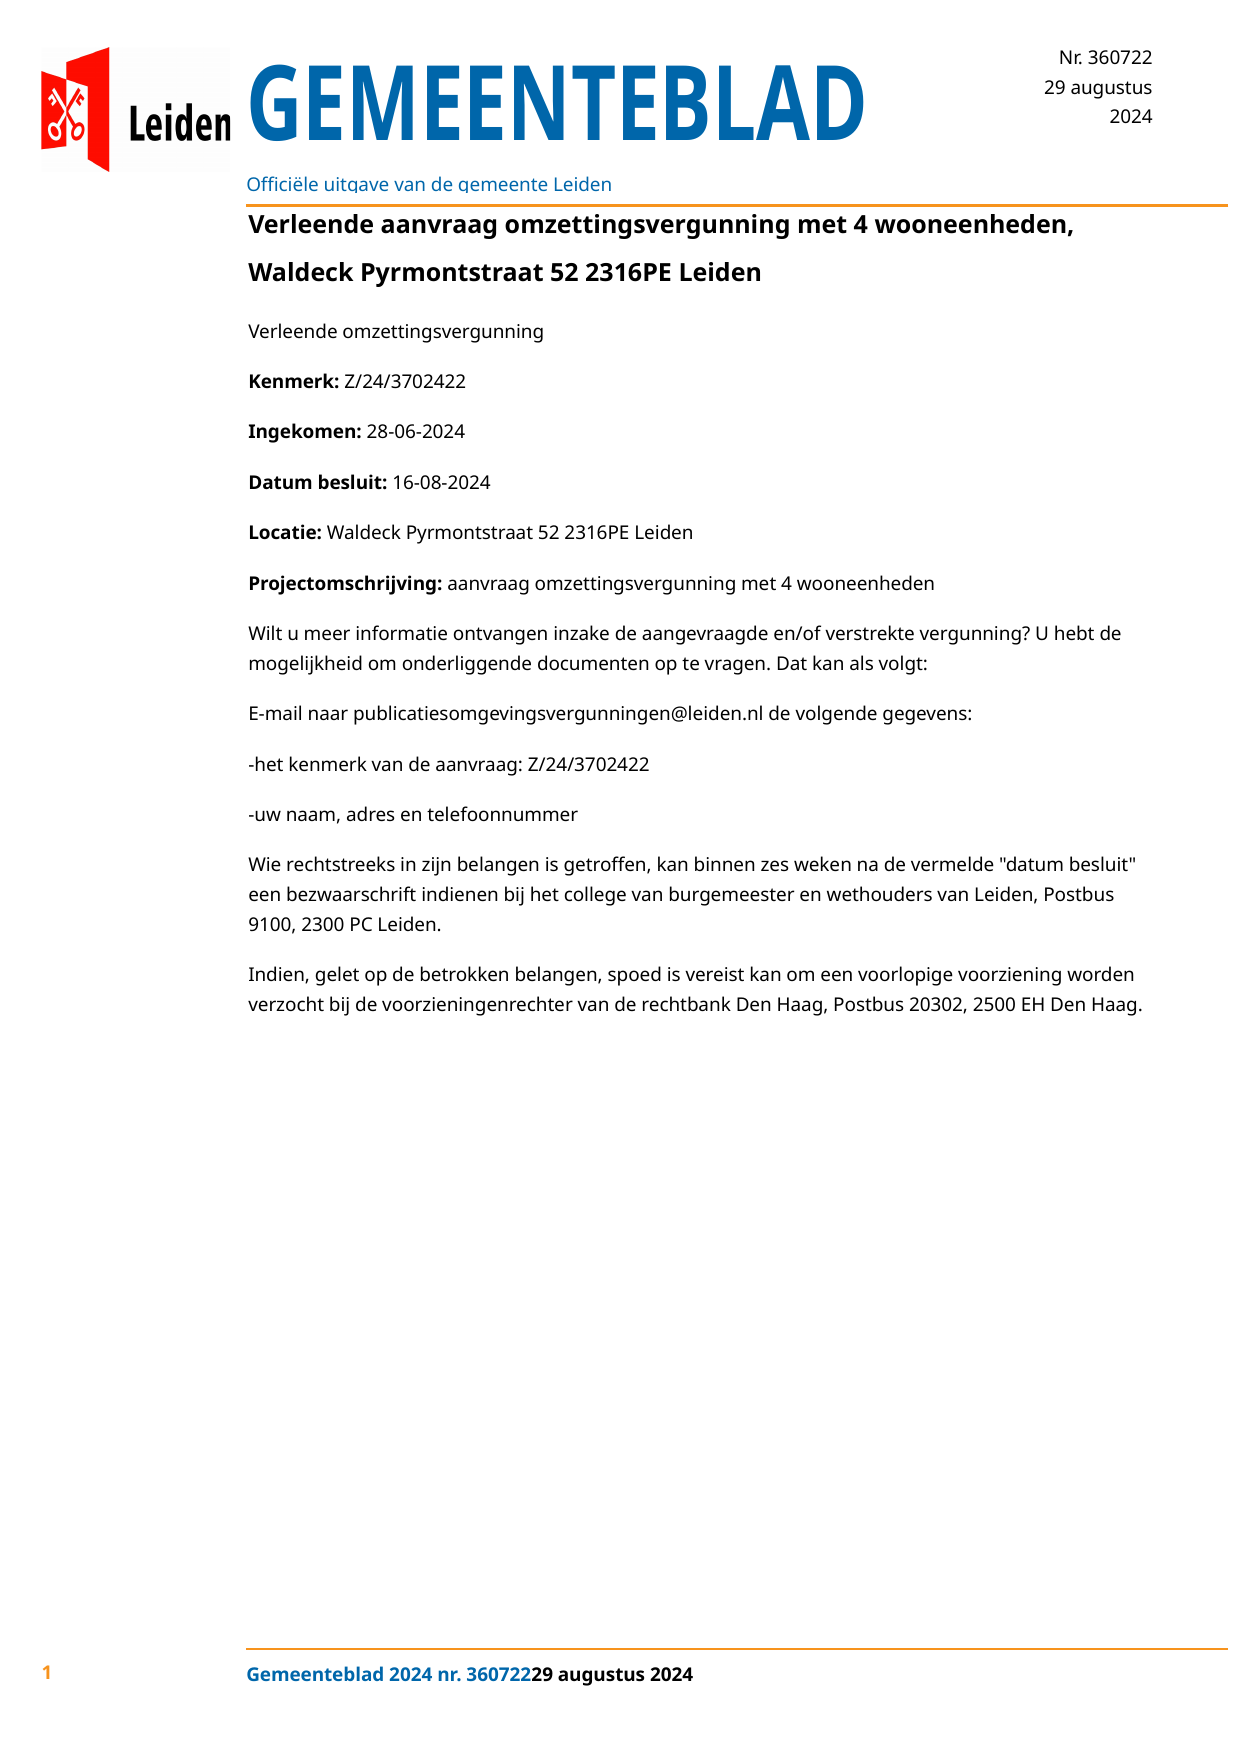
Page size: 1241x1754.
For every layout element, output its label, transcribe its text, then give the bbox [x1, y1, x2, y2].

text Ingekomen: 28-06-2024 [248, 419, 1152, 444]
text E-mail naar publicatiesomgevingsvergunningen@leiden.nl de volgende gegevens: [248, 700, 1152, 726]
text Projectomschrijving: aanvraag omzettingsvergunning met 4 wooneenheden [248, 570, 1152, 596]
text Kenmerk: Z/24/3702422 [248, 368, 1152, 394]
text Verleende omzettingsvergunning [248, 318, 1152, 344]
text Wilt u meer informatie ontvangen inzake de aangevraagde en/of verstrekte vergunning? U hebt de mogelijkheid om onderliggende documenten op te vragen. Dat kan als volgt: [248, 620, 1152, 676]
text Datum besluit: 16-08-2024 [248, 469, 1152, 495]
text Locatie: Waldeck Pyrmontstraat 52 2316PE Leiden [248, 519, 1152, 545]
text Wie rechtstreeks in zijn belangen is getroffen, kan binnen zes weken na de vermelde "datum besluit" een bezwaarschrift indienen bij het college van burgemeester en wethouders van Leiden, Postbus 9100, 2300 PC Leiden. [248, 852, 1152, 937]
picture [41, 47, 231, 172]
text -uw naam, adres en telefoonnummer [248, 801, 1152, 827]
text Indien, gelet op de betrokken belangen, spoed is vereist kan om een voorlopige voorziening worden verzocht bij de voorzieningenrechter van de rechtbank Den Haag, Postbus 20302, 2500 EH Den Haag. [248, 961, 1152, 1017]
text Verleende aanvraag omzettingsvergunning met 4 wooneenheden, Waldeck Pyrmontstraat 52 2316PE Leiden [248, 207, 1152, 288]
text -het kenmerk van de aanvraag: Z/24/3702422 [248, 751, 1152, 777]
